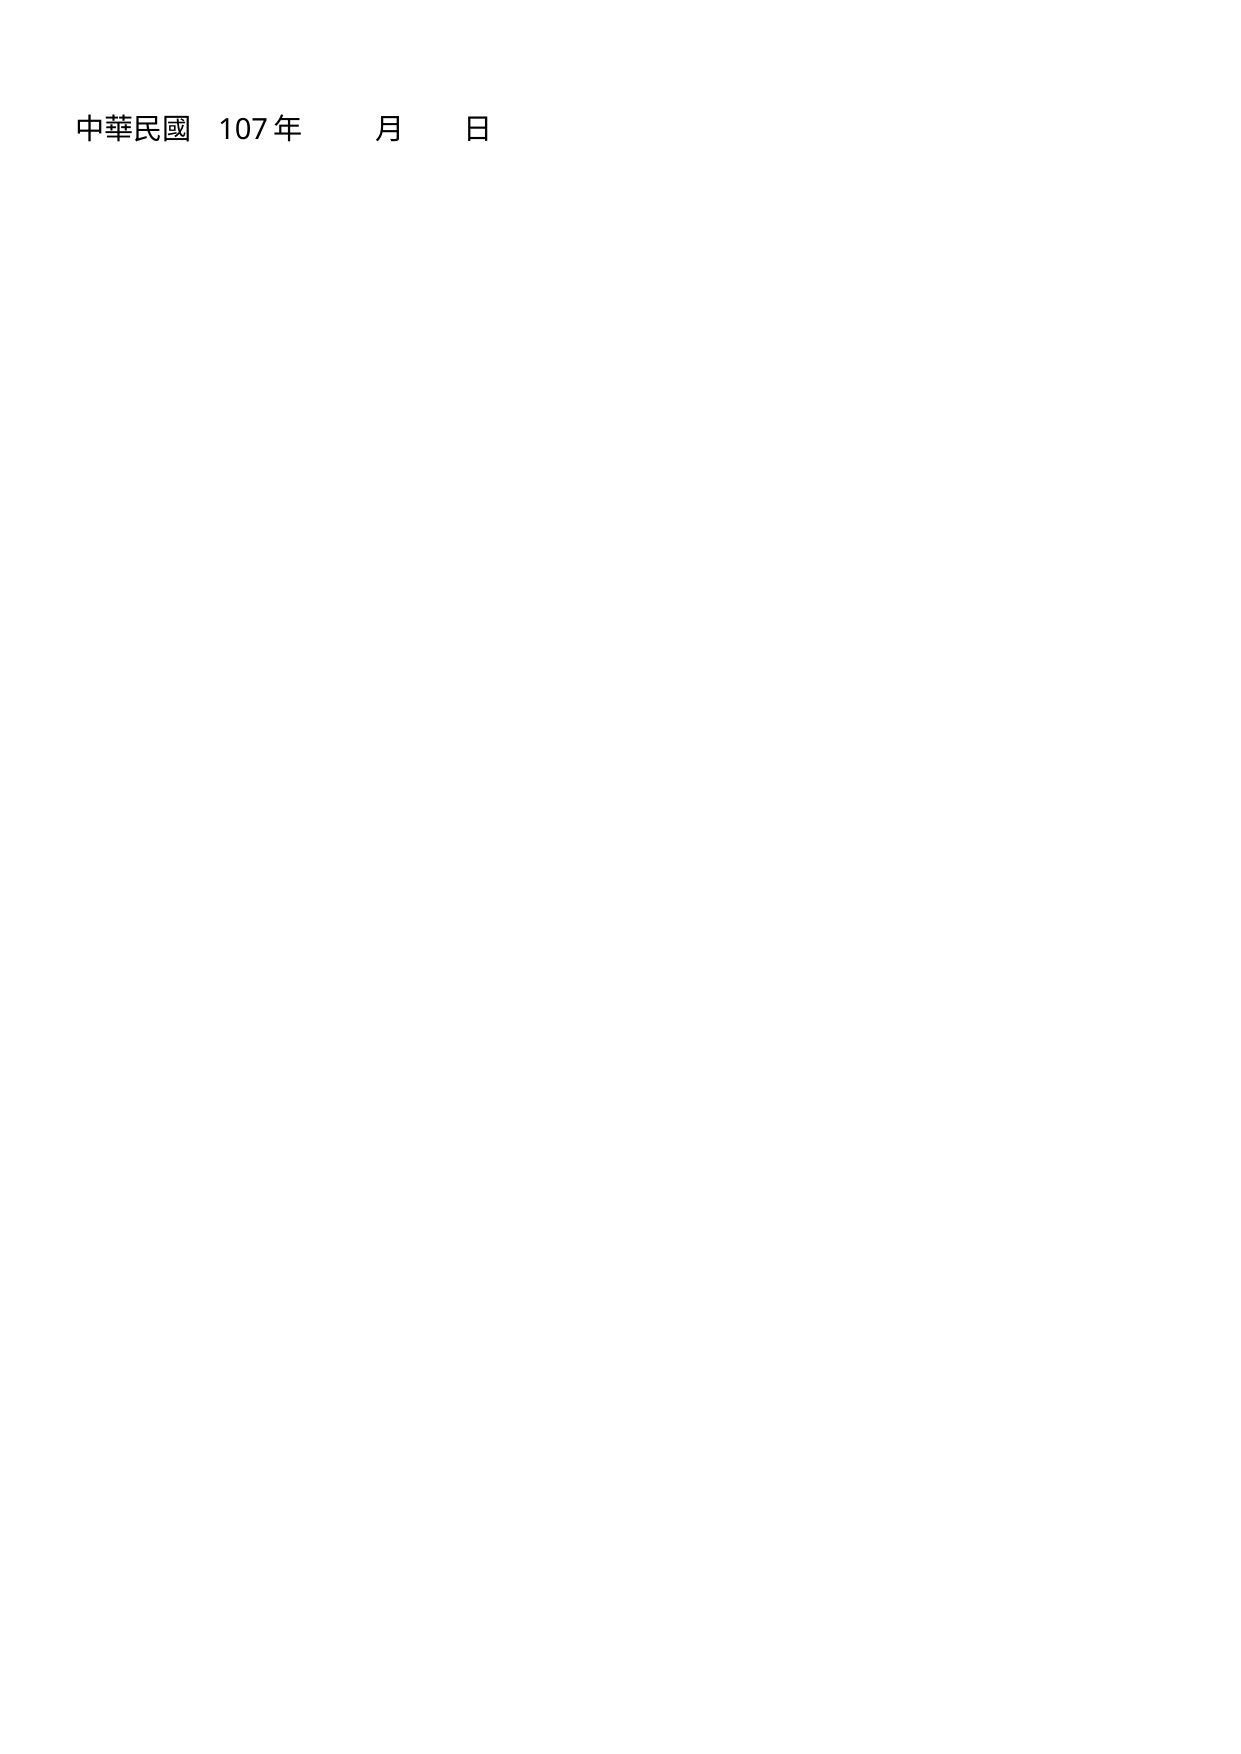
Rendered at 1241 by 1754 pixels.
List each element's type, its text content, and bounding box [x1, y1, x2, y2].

text 中華民國 107年 月 日 [75, 89, 1165, 164]
